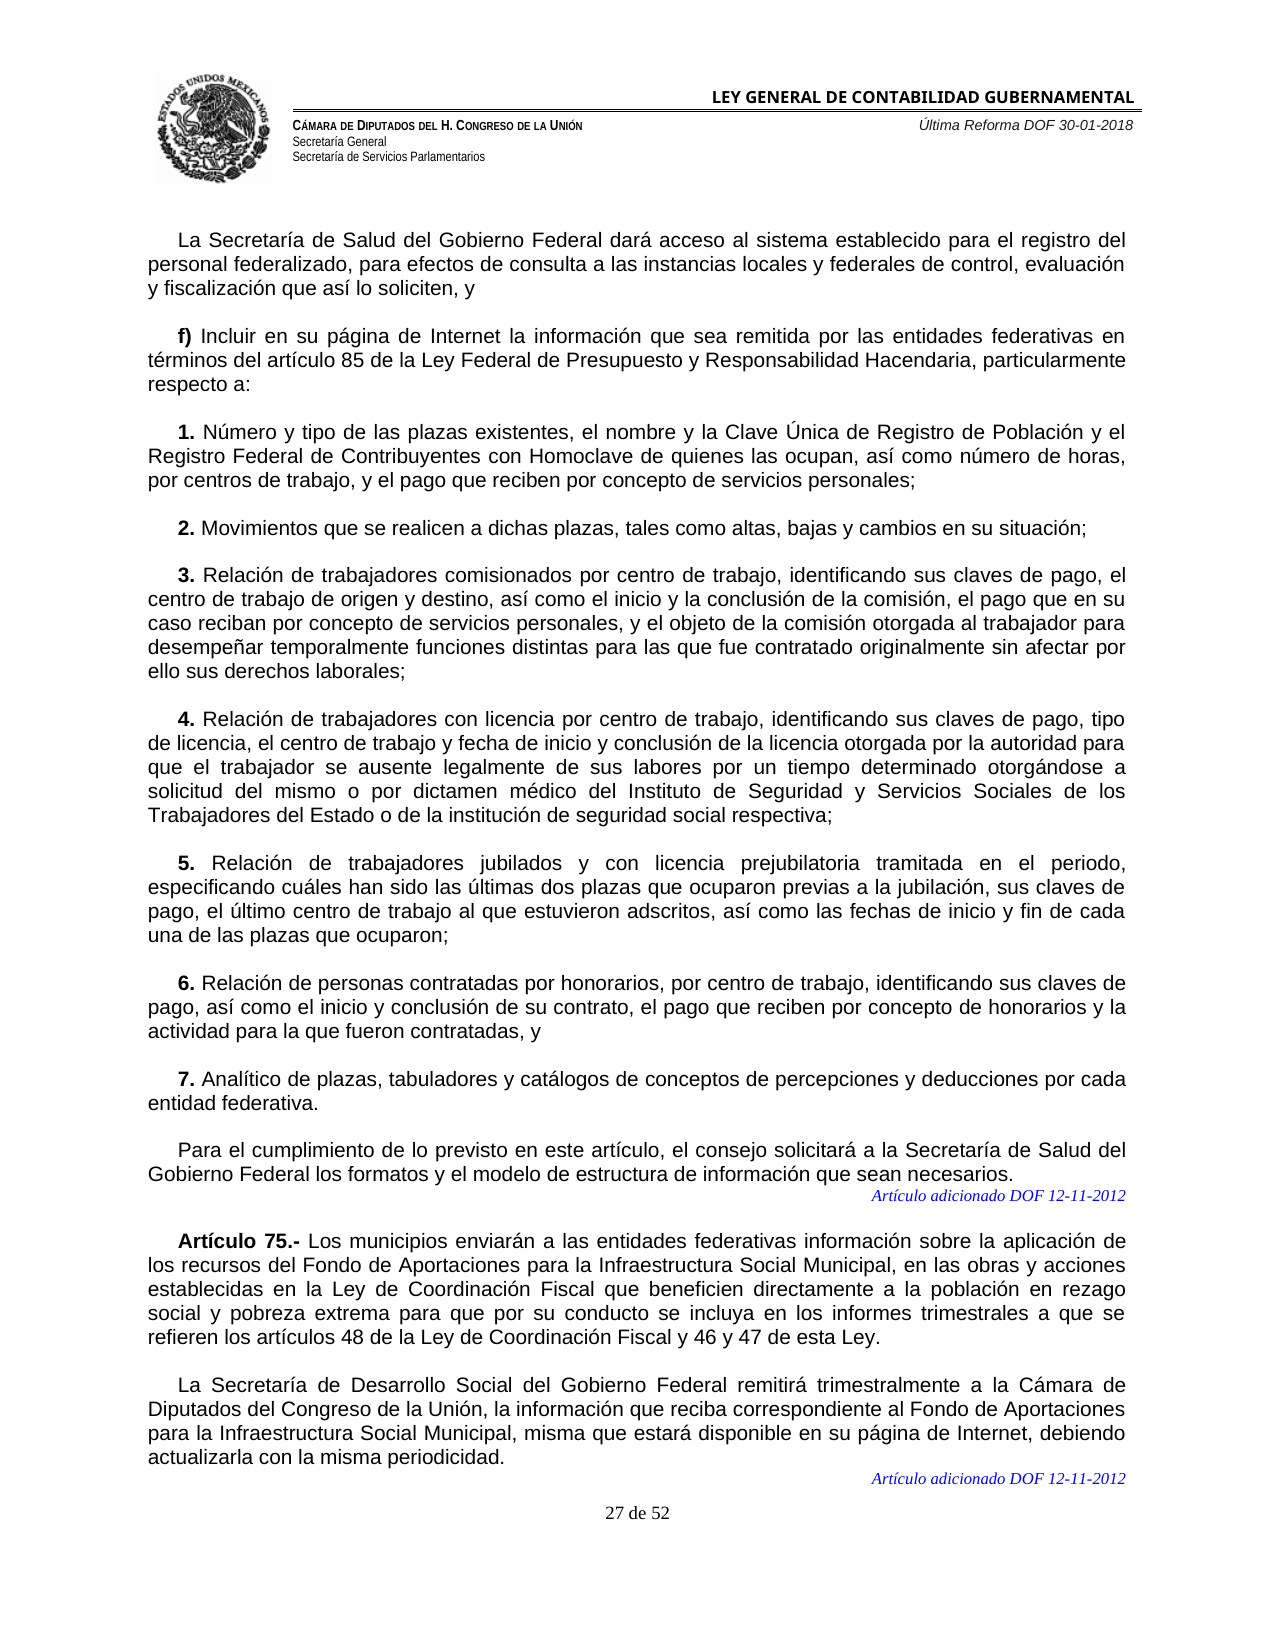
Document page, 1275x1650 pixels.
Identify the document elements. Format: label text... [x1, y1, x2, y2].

text Artículo adicionado DOF 12-11-2012 [148, 1186, 1127, 1205]
text 5. Relación de trabajadores jubilados y con licencia prejubilatoria tramitada en el periodo, especificando cuáles han sido las últimas dos plazas que ocuparon previas a la jubilación, sus claves de pago, el último centro de trabajo al que estuvieron adscritos, así como las fechas de inicio y fin de cada una de las plazas que ocuparon; [148, 851, 1127, 947]
text f) Incluir en su página de Internet la información que sea remitida por las entidades federativas en términos del artículo 85 de la Ley Federal de Presupuesto y Responsabilidad Hacendaria, particularmente respecto a: [148, 324, 1127, 396]
text 6. Relación de personas contratadas por honorarios, por centro de trabajo, identificando sus claves de pago, así como el inicio y conclusión de su contrato, el pago que reciben por concepto de honorarios y la actividad para la que fueron contratadas, y [148, 971, 1127, 1042]
text Para el cumplimiento de lo previsto en este artículo, el consejo solicitará a la Secretaría de Salud del Gobierno Federal los formatos y el modelo de estructura de información que sean necesarios. [148, 1138, 1127, 1186]
text 2. Movimientos que se realicen a dichas plazas, tales como altas, bajas y cambios en su situación; [148, 515, 1127, 539]
text 1. Número y tipo de las plazas existentes, el nombre y la Clave Única de Registro de Población y el Registro Federal de Contribuyentes con Homoclave de quienes las ocupan, así como número de horas, por centros de trabajo, y el pago que reciben por concepto de servicios personales; [148, 419, 1127, 491]
text 3. Relación de trabajadores comisionados por centro de trabajo, identificando sus claves de pago, el centro de trabajo de origen y destino, así como el inicio y la conclusión de la comisión, el pago que en su caso reciban por concepto de servicios personales, y el objeto de la comisión otorgada al trabajador para desempeñar temporalmente funciones distintas para las que fue contratado originalmente sin afectar por ello sus derechos laborales; [148, 563, 1127, 683]
text 4. Relación de trabajadores con licencia por centro de trabajo, identificando sus claves de pago, tipo de licencia, el centro de trabajo y fecha de inicio y conclusión de la licencia otorgada por la autoridad para que el trabajador se ausente legalmente de sus labores por un tiempo determinado otorgándose a solicitud del mismo o por dictamen médico del Instituto de Seguridad y Servicios Sociales de los Trabajadores del Estado o de la institución de seguridad social respectiva; [148, 707, 1127, 827]
text Artículo 75.- Los municipios enviarán a las entidades federativas información sobre la aplicación de los recursos del Fondo de Aportaciones para la Infraestructura Social Municipal, en las obras y acciones establecidas en la Ley de Coordinación Fiscal que beneficien directamente a la población en rezago social y pobreza extrema para que por su conducto se incluya en los informes trimestrales a que se refieren los artículos 48 de la Ley de Coordinación Fiscal y 46 y 47 de esta Ley. [148, 1229, 1127, 1349]
text La Secretaría de Desarrollo Social del Gobierno Federal remitirá trimestralmente a la Cámara de Diputados del Congreso de la Unión, la información que reciba correspondiente al Fondo de Aportaciones para la Infraestructura Social Municipal, misma que estará disponible en su página de Internet, debiendo actualizarla con la misma periodicidad. [148, 1373, 1127, 1469]
text La Secretaría de Salud del Gobierno Federal dará acceso al sistema establecido para el registro del personal federalizado, para efectos de consulta a las instancias locales y federales de control, evaluación y fiscalización que así lo soliciten, y [148, 228, 1127, 300]
text Artículo adicionado DOF 12-11-2012 [148, 1469, 1127, 1488]
text 7. Analítico de plazas, tabuladores y catálogos de conceptos de percepciones y deducciones por cada entidad federativa. [148, 1066, 1127, 1114]
